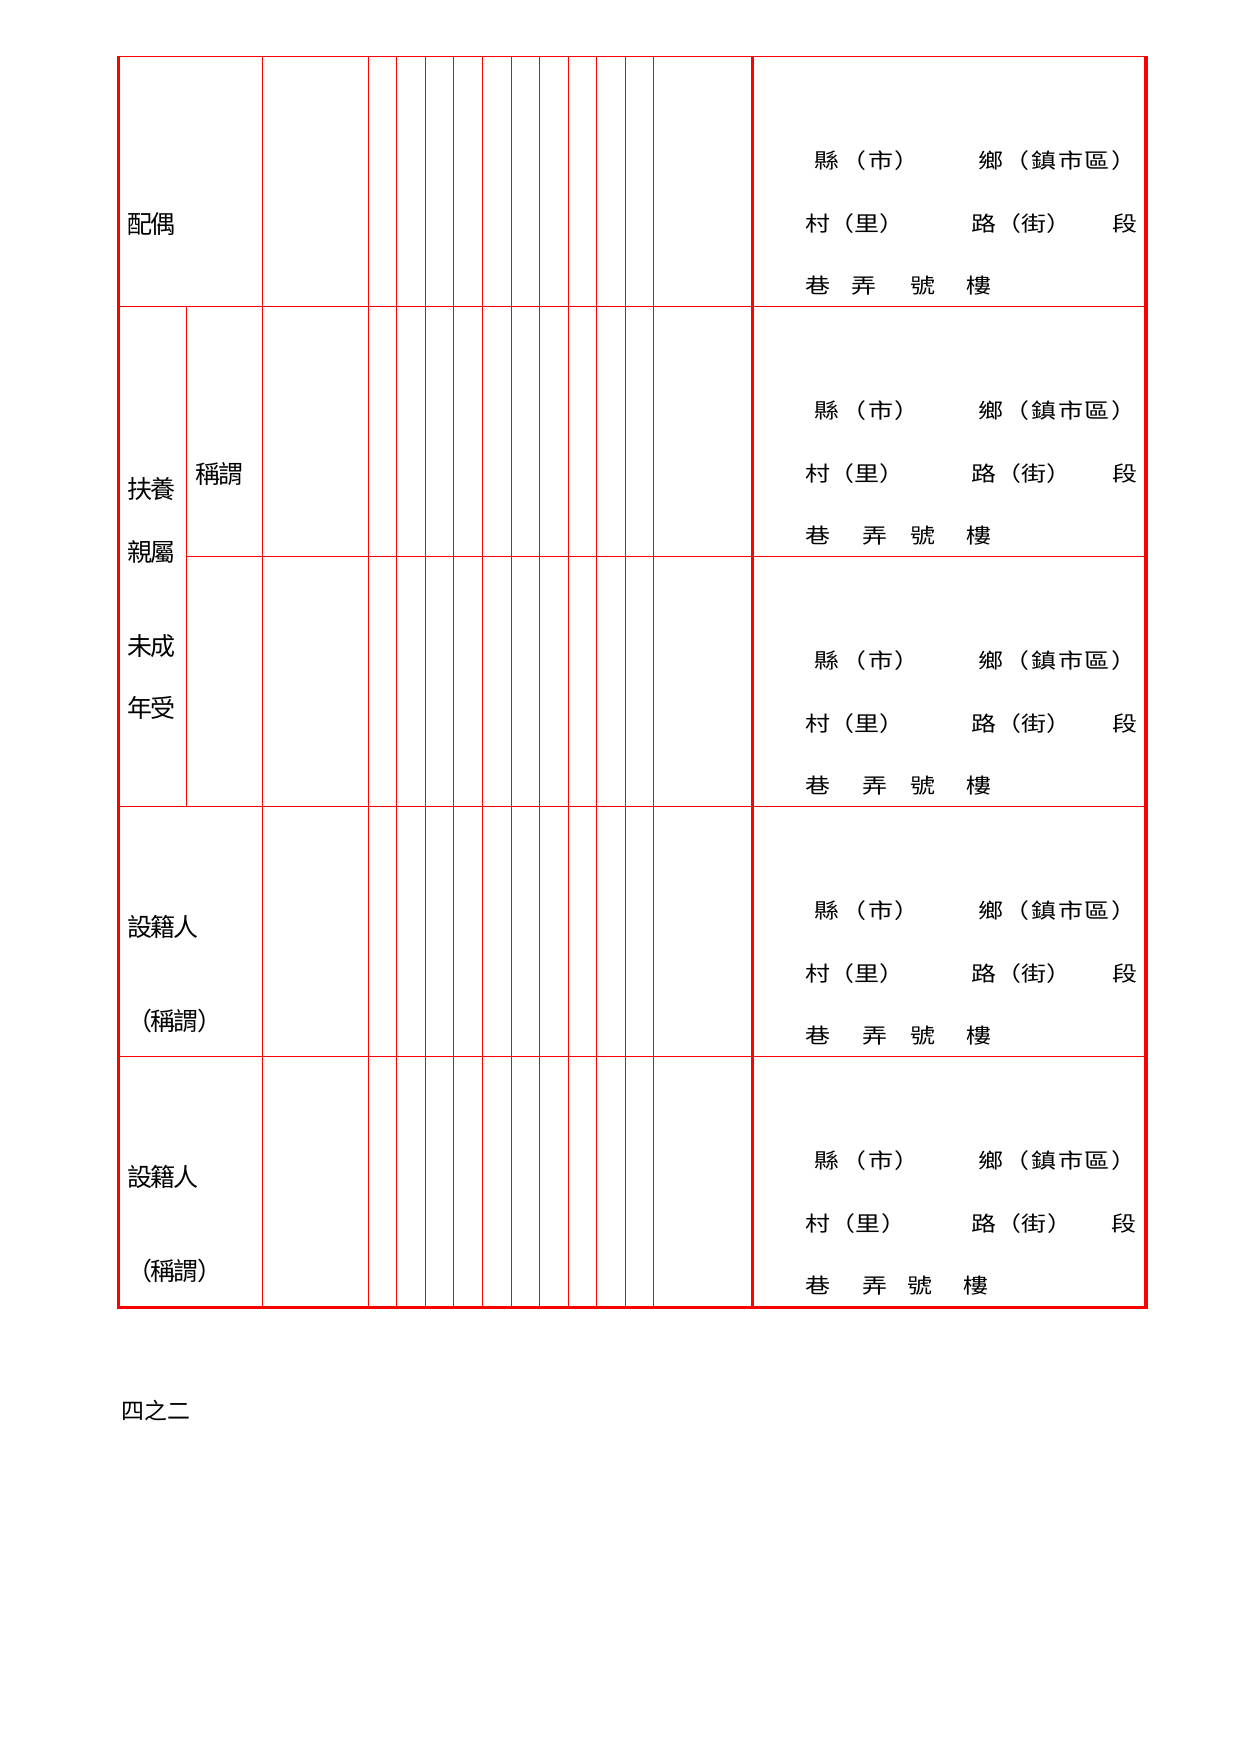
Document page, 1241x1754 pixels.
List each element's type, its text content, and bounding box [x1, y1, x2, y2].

table_cell [483, 307, 511, 556]
table_cell [597, 557, 625, 806]
table_cell [426, 307, 453, 556]
table_cell [569, 57, 596, 306]
table_cell [397, 307, 425, 556]
table_cell [397, 557, 425, 806]
table_cell [483, 557, 511, 806]
table_cell [263, 557, 368, 806]
table_cell [569, 557, 596, 806]
table_cell [626, 57, 653, 306]
table_cell 稱謂 [187, 307, 262, 556]
table_cell [426, 557, 453, 806]
table_cell [263, 57, 368, 306]
table_cell [369, 57, 396, 306]
table_cell [454, 57, 482, 306]
table_cell [454, 557, 482, 806]
table_cell [263, 307, 368, 556]
table_cell 扶養親屬 未成年受 [120, 307, 186, 806]
table_cell [483, 807, 511, 1056]
table_cell [654, 57, 751, 306]
table_cell [654, 307, 751, 556]
table_cell [512, 307, 539, 556]
table_cell [426, 1057, 453, 1306]
table_cell [569, 1057, 596, 1306]
table_cell [187, 557, 262, 806]
table_cell [597, 1057, 625, 1306]
table_cell [654, 807, 751, 1056]
table_cell [454, 1057, 482, 1306]
table_cell [569, 307, 596, 556]
table_cell [626, 307, 653, 556]
table_cell [397, 57, 425, 306]
table_cell [654, 557, 751, 806]
table_cell 設籍人 （稱謂） [120, 1057, 262, 1306]
table_cell [540, 57, 568, 306]
table_cell [512, 57, 539, 306]
table_cell [654, 1057, 751, 1306]
table_header 四之二 [118, 1368, 306, 1431]
table_cell [454, 307, 482, 556]
table_cell [426, 807, 453, 1056]
table_cell [540, 807, 568, 1056]
table_cell [540, 307, 568, 556]
table_cell [426, 57, 453, 306]
table_cell 縣（市） 鄉（鎮市區） 村（里） 路（街） 段 巷 弄 號 樓 [754, 807, 1144, 1056]
table_cell [569, 807, 596, 1056]
table_cell 縣（市） 鄉（鎮市區） 村（里） 路（街） 段 巷 弄 號 樓 [754, 57, 1144, 306]
table_cell [369, 1057, 396, 1306]
table_cell [369, 557, 396, 806]
table_cell [597, 57, 625, 306]
table_cell [263, 1057, 368, 1306]
table_cell [483, 1057, 511, 1306]
table_cell [512, 807, 539, 1056]
table_cell [540, 1057, 568, 1306]
table_cell [597, 307, 625, 556]
table_cell 縣（市） 鄉（鎮市區） 村（里） 路（街） 段 巷 弄 號 樓 [754, 307, 1144, 556]
table_cell [263, 807, 368, 1056]
table_cell 縣（市） 鄉（鎮市區） 村（里） 路（街） 段 巷 弄 號 樓 [754, 1057, 1144, 1306]
table_cell [626, 807, 653, 1056]
table_cell [626, 557, 653, 806]
table_cell [626, 1057, 653, 1306]
table_cell [397, 807, 425, 1056]
table_cell [597, 807, 625, 1056]
table_cell [369, 307, 396, 556]
table_cell 設籍人 （稱謂） [120, 807, 262, 1056]
table_cell 縣（市） 鄉（鎮市區） 村（里） 路（街） 段 巷 弄 號 樓 [754, 557, 1144, 806]
table_cell [397, 1057, 425, 1306]
table_header 本人所有土地申請自用住宅用地已達2處以上，請依下列勾選方式認定適用順序：（如2處以上自用住宅用地面積未超過都市土地3公畝、非都市土地7公畝者，且免依土地稅法第17條第3項規定選擇1處者，本項免填） 依檢附之「地價稅自用住宅用地適用順序申明書」認定適用順序（申明書如附件）。 不擇定，請依土地稅法施行細則第8條第1項或第9條規定認定。 本人及配偶、未成年之受撫養親屬所有符合土地稅法第9條及第17條第1項規定之自用住宅用地，依同法第17條第3項規定僅能有1處，請依下列勾選方式認定：（如無此情況，本項免填） 依檢附之「依土地稅法第17條第3項規定適用自用住宅用地申明書」認定，即以本人及配偶、未成年之受撫養親屬共同擇定之戶籍所在地為準（申明書如附件）。 不擇定，請依土地稅法施行細則第8條第2項規定認定。 上列房屋原供 使用，現已變更為住宅使用，請同時改按住家用稅率課徵房屋稅。 自住用（本人、配偶及未成年子女持有自住房屋未超過全國3戶）。 非自住用。 此 致 臺東縣稅務局 所有權人姓名：李大明 李大明（簽名或蓋章） 身 分 證 或 營 業 人 聯絡電話：089-222553 手機：0900-020100 居住所地址： 台東 縣（市）台東 鄉（鎮市區）大同 村（里） 2鄰 中華路（街） 段 巷 弄 2 號 樓 室 電子信箱：v100@yahoo.com.tw 申請日期：105 年3 月1 日 ※上開地址為地價稅繳款書送單地址，日後如需變更送單地址，請以電話或書面洽稽徵機關辦理更址。 [118, 1556, 1144, 1681]
table_cell [512, 1057, 539, 1306]
table_cell [369, 807, 396, 1056]
table_cell 配偶 [120, 57, 262, 306]
table_cell [540, 557, 568, 806]
table_cell [483, 57, 511, 306]
table_cell [454, 807, 482, 1056]
table_cell [512, 557, 539, 806]
